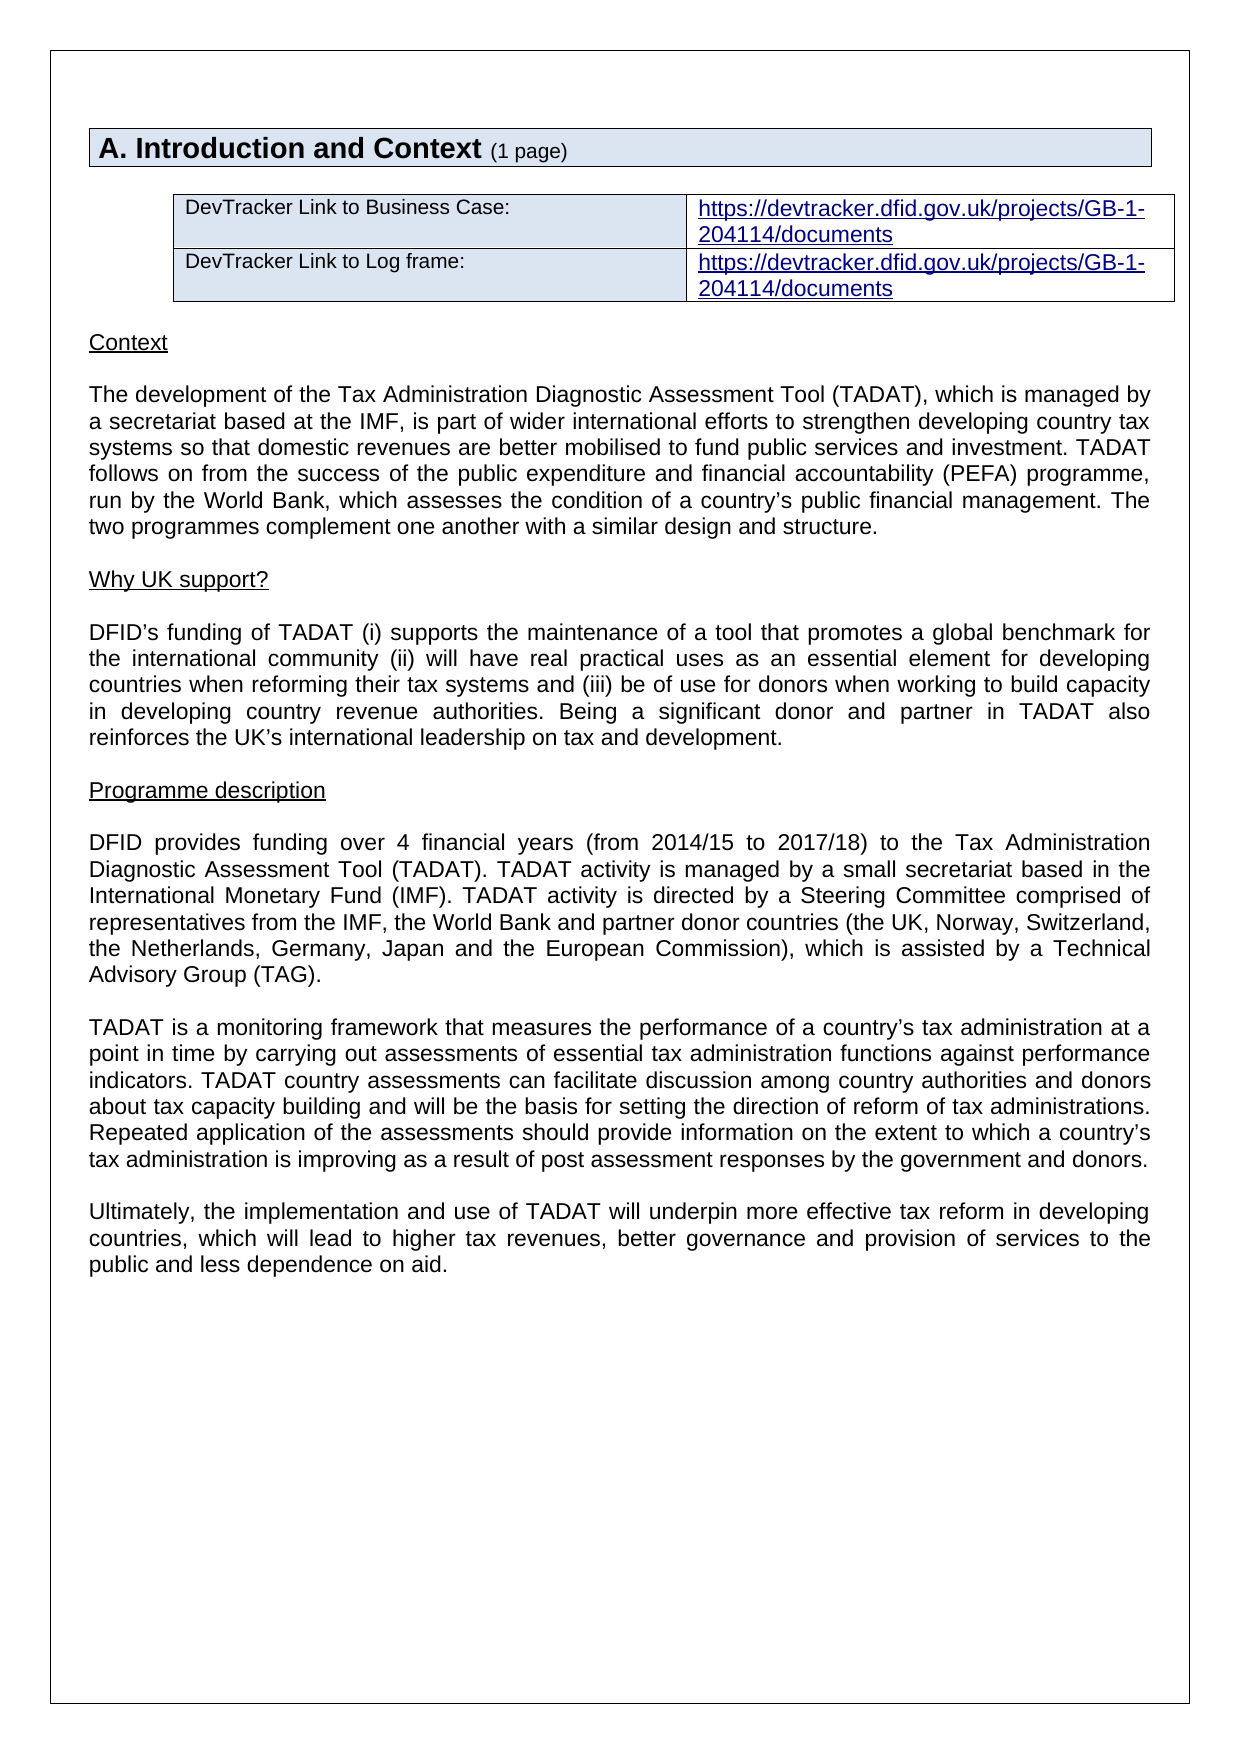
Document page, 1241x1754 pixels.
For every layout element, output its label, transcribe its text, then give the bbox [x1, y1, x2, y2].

table_header https://devtracker.dfid.gov.uk/projects/GB-1-204114/documents [687, 195, 1174, 247]
text Ultimately, the implementation and use of TADAT will underpin more effective tax reform in developing countries, which will lead to higher tax revenues, better governance and provision of services to the public and less dependence on aid. [89, 1198, 1152, 1277]
text TADAT is a monitoring framework that measures the performance of a country’s tax administration at a point in time by carrying out assessments of essential tax administration functions against performance indicators. TADAT country assessments can facilitate discussion among country authorities and donors about tax capacity building and will be the basis for setting the direction of reform of tax administrations. Repeated application of the assessments should provide information on the extent to which a country’s tax administration is improving as a result of post assessment responses by the government and donors. [89, 1014, 1152, 1172]
text Programme description [89, 777, 1152, 803]
text Why UK support? [89, 566, 1152, 592]
text DFID’s funding of TADAT (i) supports the maintenance of a tool that promotes a global benchmark for the international community (ii) will have real practical uses as an essential element for developing countries when reforming their tax systems and (iii) be of use for donors when working to build capacity in developing country revenue authorities. Being a significant donor and partner in TADAT also reinforces the UK’s international leadership on tax and development. [89, 618, 1152, 750]
text The development of the Tax Administration Diagnostic Assessment Tool (TADAT), which is managed by a secretariat based at the IMF, is part of wider international efforts to strengthen developing country tax systems so that domestic revenues are better mobilised to fund public services and investment. TADAT follows on from the success of the public expenditure and financial accountability (PEFA) programme, run by the World Bank, which assesses the condition of a country’s public financial management. The two programmes complement one another with a similar design and structure. [89, 381, 1152, 539]
text A. Introduction and Context (1 page) [90, 129, 1151, 166]
table_cell DevTracker Link to Log frame: [174, 249, 686, 301]
table_header DevTracker Link to Business Case: [174, 195, 686, 247]
text DFID provides funding over 4 financial years (from 2014/15 to 2017/18) to the Tax Administration Diagnostic Assessment Tool (TADAT). TADAT activity is managed by a small secretariat based in the International Monetary Fund (IMF). TADAT activity is directed by a Steering Committee comprised of representatives from the IMF, the World Bank and partner donor countries (the UK, Norway, Switzerland, the Netherlands, Germany, Japan and the European Commission), which is assisted by a Technical Advisory Group (TAG). [89, 829, 1152, 987]
text Context [89, 329, 1152, 355]
table_cell https://devtracker.dfid.gov.uk/projects/GB-1-204114/documents [687, 249, 1174, 301]
